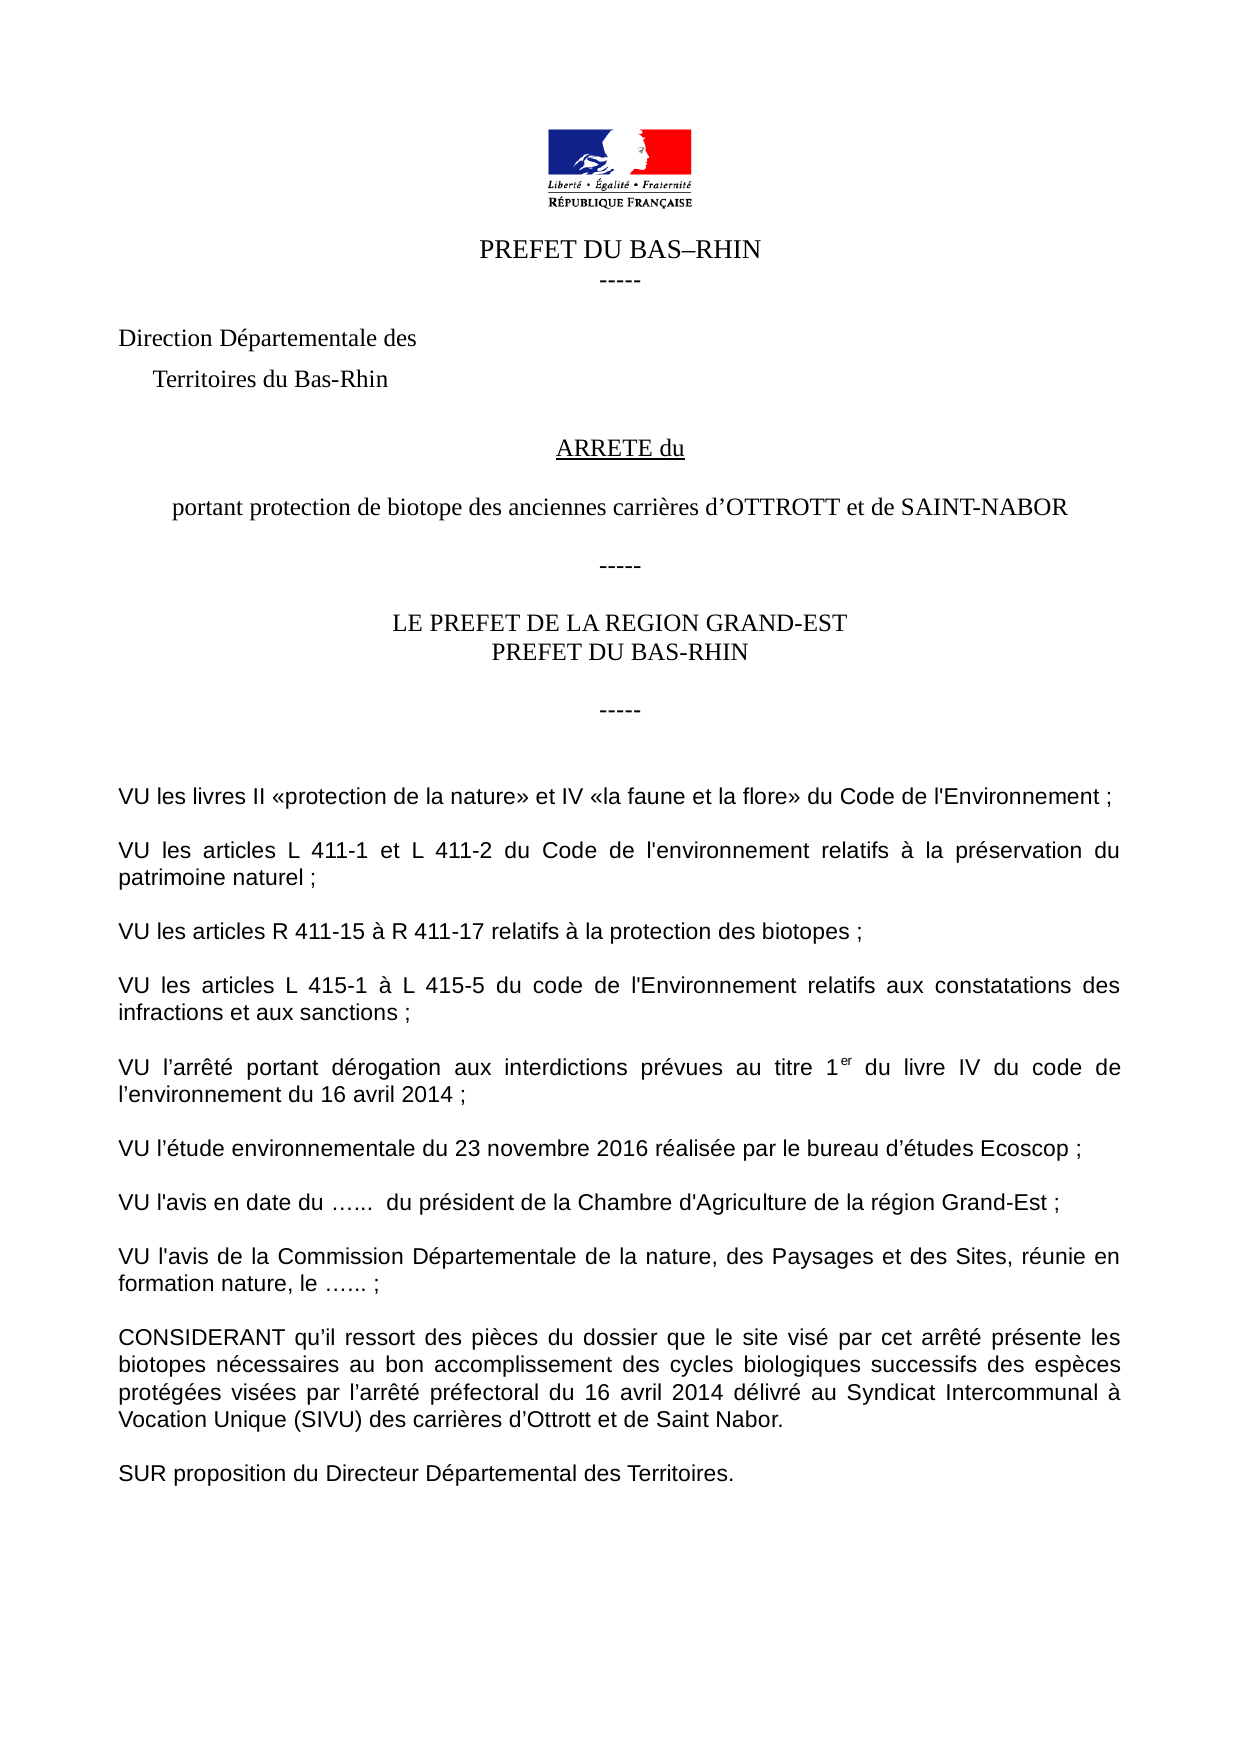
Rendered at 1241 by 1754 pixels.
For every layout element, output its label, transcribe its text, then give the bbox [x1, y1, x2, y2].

text portant protection de biotope des anciennes carrières d’OTTROTT et de SAINT-NABOR [118, 491, 1122, 521]
text Territoires du Bas-Rhin [118, 363, 1122, 392]
text ----- [118, 549, 1122, 579]
text VU l'avis en date du …... du président de la Chambre d'Agriculture de la région Grand-Est ; [118, 1188, 1122, 1215]
text VU les articles L 411-1 et L 411-2 du Code de l'environnement relatifs à la préservation du patrimoine naturel ; [118, 836, 1122, 890]
text CONSIDERANT qu’il ressort des pièces du dossier que le site visé par cet arrêté présente les biotopes nécessaires au bon accomplissement des cycles biologiques successifs des espèces protégées visées par l’arrêté préfectoral du 16 avril 2014 délivré au Syndicat Intercommunal à Vocation Unique (SIVU) des carrières d’Ottrott et de Saint Nabor. [118, 1324, 1122, 1432]
text PREFET DU BAS-RHIN [118, 637, 1122, 666]
picture [547, 127, 693, 209]
text VU les livres II «protection de la nature» et IV «la faune et la flore» du Code de l'Environnement ; [118, 782, 1122, 809]
text PREFET DU BAS–RHIN [118, 233, 1122, 264]
text VU les articles R 411-15 à R 411-17 relatifs à la protection des biotopes ; [118, 917, 1122, 944]
text VU les articles L 415-1 à L 415-5 du code de l'Environnement relatifs aux constatations des infractions et aux sanctions ; [118, 972, 1122, 1026]
text VU l’arrêté portant dérogation aux interdictions prévues au titre 1er du livre IV du code de l’environnement du 16 avril 2014 ; [118, 1053, 1122, 1107]
text ARRETE du [118, 433, 1122, 462]
text LE PREFET DE LA REGION GRAND-EST [118, 608, 1122, 637]
text ----- [118, 264, 1122, 293]
text Direction Départementale des [118, 323, 1122, 352]
text VU l’étude environnementale du 23 novembre 2016 réalisée par le bureau d’études Ecoscop ; [118, 1134, 1122, 1161]
text VU l'avis de la Commission Départementale de la nature, des Paysages et des Sites, réunie en formation nature, le …... ; [118, 1242, 1122, 1297]
text ----- [118, 695, 1122, 724]
text SUR proposition du Directeur Départemental des Territoires. [118, 1459, 1122, 1486]
